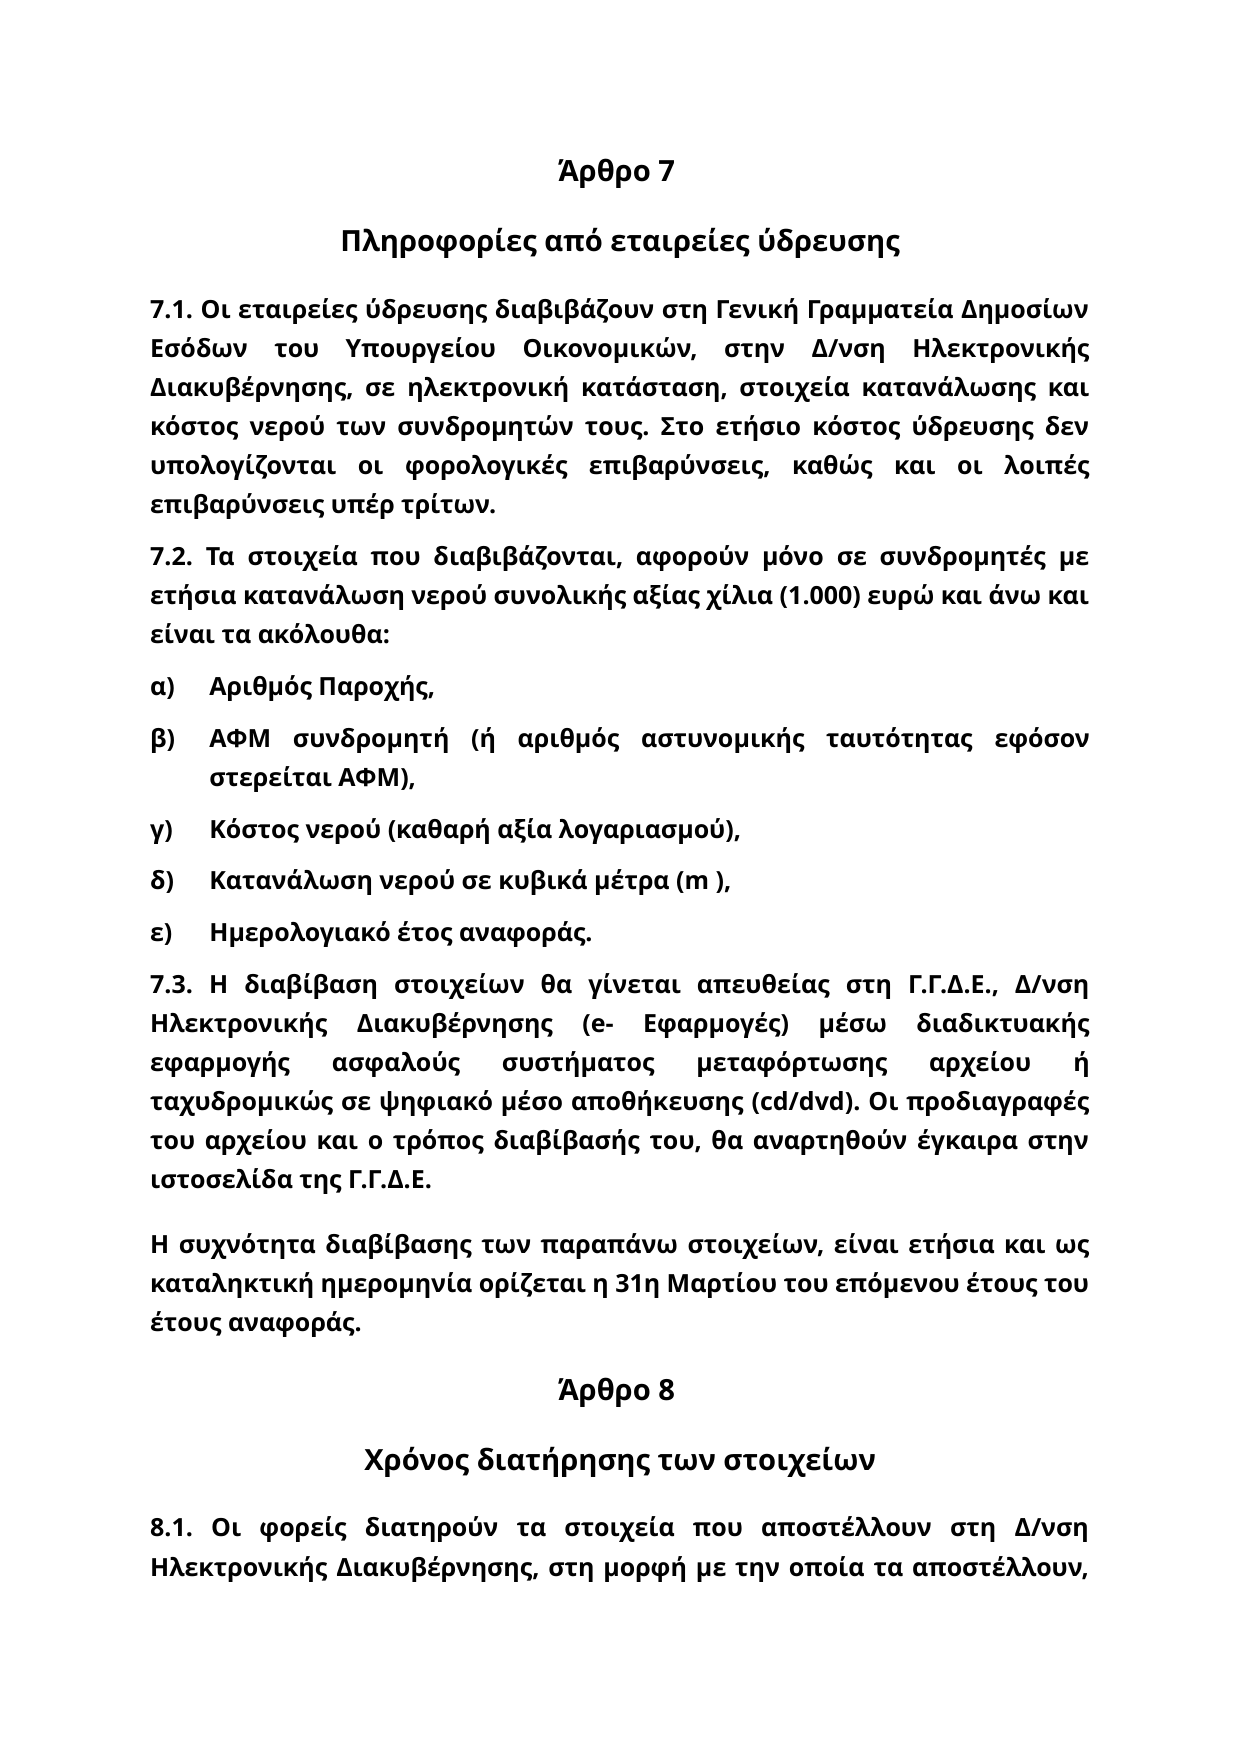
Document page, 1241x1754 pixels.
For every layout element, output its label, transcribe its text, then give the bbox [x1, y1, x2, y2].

subtitle Πληροφορίες από εταιρείες ύδρευσης [150, 221, 1090, 260]
text Η συχνότητα διαβίβασης των παραπάνω στοιχείων, είναι ετήσια και ως καταληκτική ημερομηνία ορίζεται η 31η Μαρτίου του επόμενου έτους του έτους αναφοράς. [150, 1226, 1090, 1339]
list δ) Κατανάλωση νερού σε κυβικά μέτρα (m ), [150, 863, 1090, 897]
list γ) Κόστος νερού (καθαρή αξία λογαριασμού), [150, 811, 1090, 845]
text 7.2. Τα στοιχεία που διαβιβάζονται, αφορούν μόνο σε συνδρομητές με ετήσια κατανάλωση νερού συνολικής αξίας χίλια (1.000) ευρώ και άνω και είναι τα ακόλουθα: [150, 539, 1090, 651]
list β) ΑΦΜ συνδρομητή (ή αριθμός αστυνομικής ταυτότητας εφόσον στερείται ΑΦΜ), [150, 720, 1090, 794]
text 7.3. Η διαβίβαση στοιχείων θα γίνεται απευθείας στη Γ.Γ.Δ.Ε., Δ/νση Ηλεκτρονικής Διακυβέρνησης (e- Εφαρμογές) μέσω διαδικτυακής εφαρμογής ασφαλούς συστήματος μεταφόρτωσης αρχείου ή ταχυδρομικώς σε ψηφιακό μέσο αποθήκευσης (cd/dvd). Οι προδιαγραφές του αρχείου και ο τρόπος διαβίβασής του, θα αναρτηθούν έγκαιρα στην ιστοσελίδα της Γ.Γ.Δ.Ε. [150, 966, 1090, 1196]
subtitle Χρόνος διατήρησης των στοιχείων [150, 1439, 1090, 1479]
subtitle Άρθρο 7 [150, 150, 1090, 190]
text 7.1. Οι εταιρείες ύδρευσης διαβιβάζουν στη Γενική Γραμματεία Δημοσίων Εσόδων του Υπουργείου Οικονομικών, στην Δ/νση Ηλεκτρονικής Διακυβέρνησης, σε ηλεκτρονική κατάσταση, στοιχεία κατανάλωσης και κόστος νερού των συνδρομητών τους. Στο ετήσιο κόστος ύδρευσης δεν υπολογίζονται οι φορολογικές επιβαρύνσεις, καθώς και οι λοιπές επιβαρύνσεις υπέρ τρίτων. [150, 291, 1090, 521]
text 8.1. Οι φορείς διατηρούν τα στοιχεία που αποστέλλουν στη Δ/νση Ηλεκτρονικής Διακυβέρνησης, στη μορφή με την οποία τα αποστέλλουν, [150, 1510, 1090, 1583]
subtitle Άρθρο 8 [150, 1369, 1090, 1408]
list α) Αριθμός Παροχής, [150, 669, 1090, 703]
list ε) Ημερολογιακό έτος αναφοράς. [150, 914, 1090, 949]
